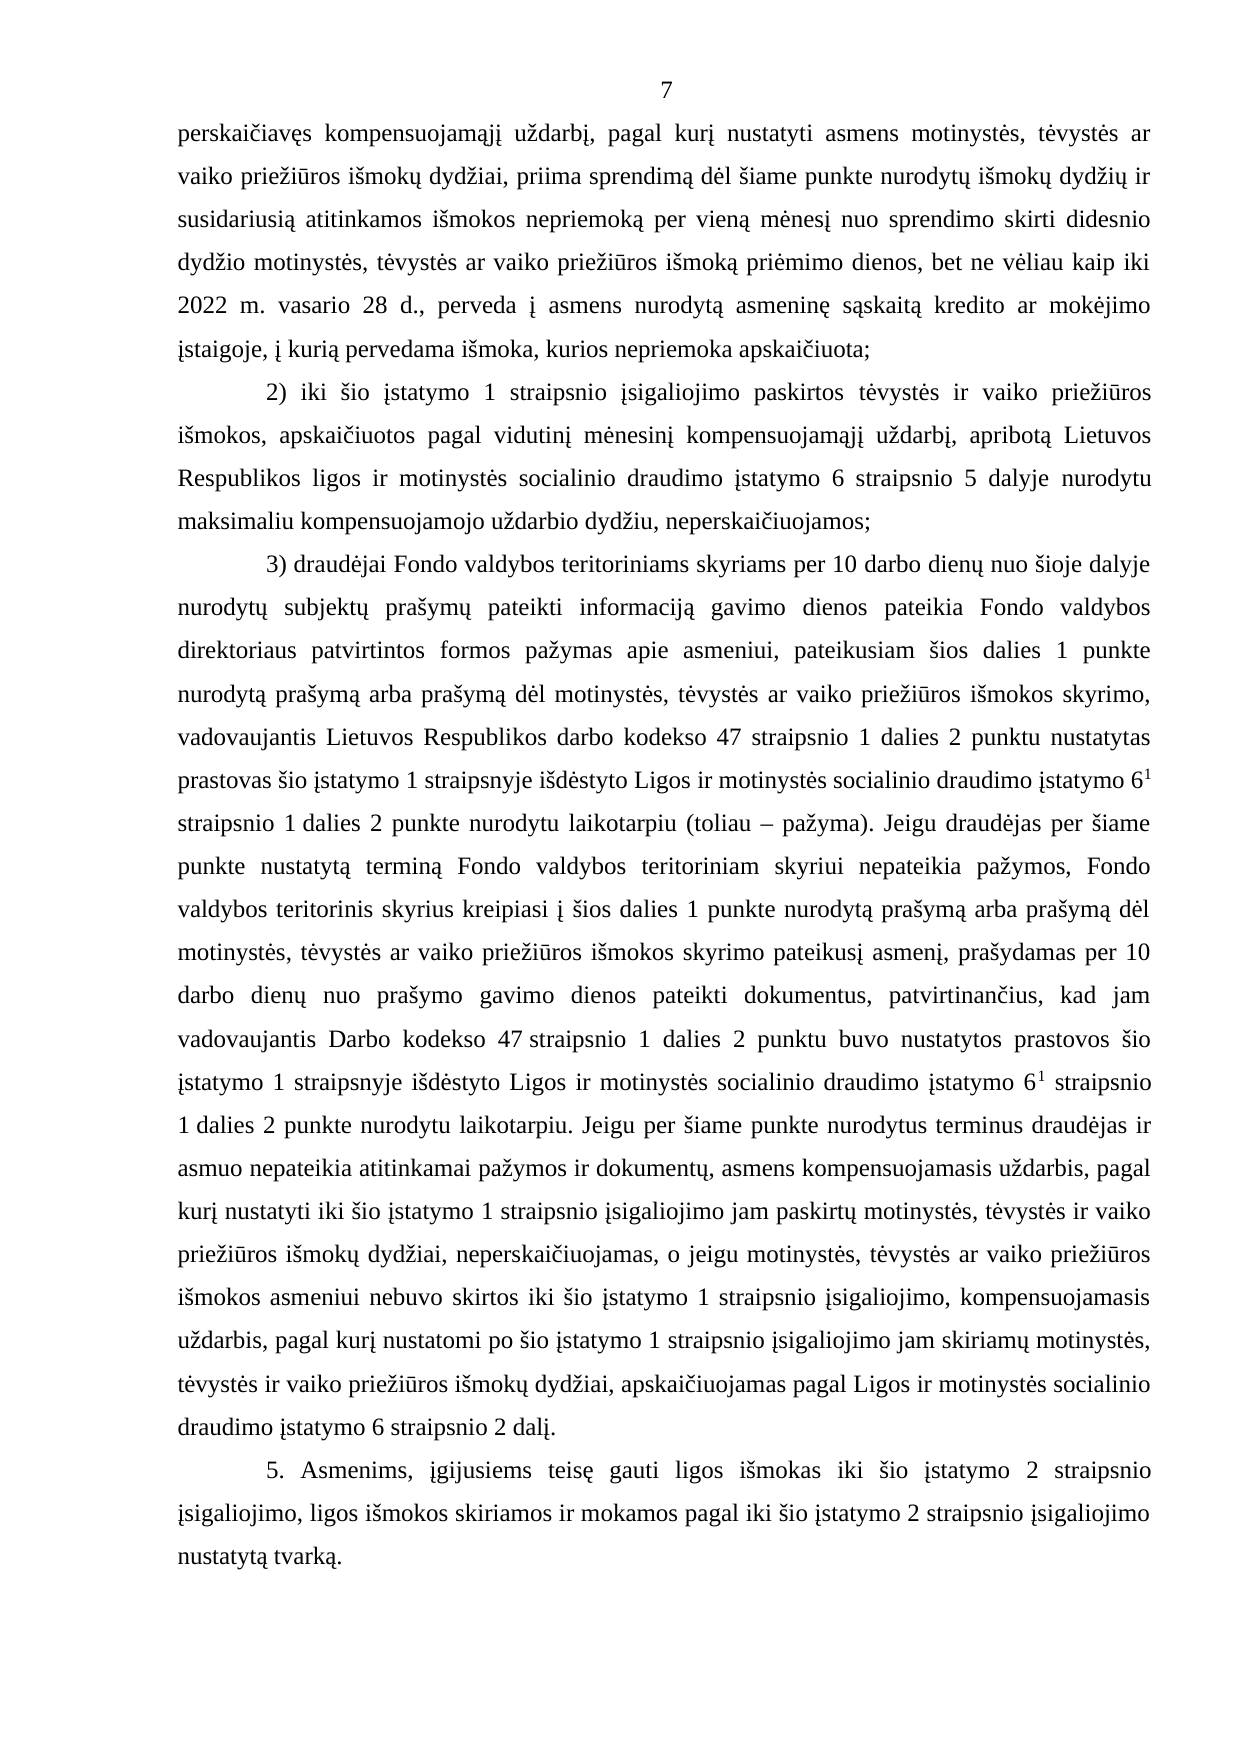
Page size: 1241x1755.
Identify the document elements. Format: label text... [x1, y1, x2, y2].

text perskaičiavęs kompensuojamąjį uždarbį, pagal kurį nustatyti asmens motinystės, tėvystės ar vaiko priežiūros išmokų dydžiai, priima sprendimą dėl šiame punkte nurodytų išmokų dydžių ir susidariusią atitinkamos išmokos nepriemoką per vieną mėnesį nuo sprendimo skirti didesnio dydžio motinystės, tėvystės ar vaiko priežiūros išmoką priėmimo dienos, bet ne vėliau kaip iki 2022 m. vasario 28 d., perveda į asmens nurodytą asmeninę sąskaitą kredito ar mokėjimo įstaigoje, į kurią pervedama išmoka, kurios nepriemoka apskaičiuota; [177, 118, 1152, 362]
text 2) iki šio įstatymo 1 straipsnio įsigaliojimo paskirtos tėvystės ir vaiko priežiūros išmokos, apskaičiuotos pagal vidutinį mėnesinį kompensuojamąjį uždarbį, apribotą Lietuvos Respublikos ligos ir motinystės socialinio draudimo įstatymo 6 straipsnio 5 dalyje nurodytu maksimaliu kompensuojamojo uždarbio dydžiu, neperskaičiuojamos; [177, 377, 1152, 535]
text 5. Asmenims, įgijusiems teisę gauti ligos išmokas iki šio įstatymo 2 straipsnio įsigaliojimo, ligos išmokos skiriamos ir mokamos pagal iki šio įstatymo 2 straipsnio įsigaliojimo nustatytą tvarką. [177, 1455, 1152, 1570]
text 3) draudėjai Fondo valdybos teritoriniams skyriams per 10 darbo dienų nuo šioje dalyje nurodytų subjektų prašymų pateikti informaciją gavimo dienos pateikia Fondo valdybos direktoriaus patvirtintos formos pažymas apie asmeniui, pateikusiam šios dalies 1 punkte nurodytą prašymą arba prašymą dėl motinystės, tėvystės ar vaiko priežiūros išmokos skyrimo, vadovaujantis Lietuvos Respublikos darbo kodekso 47 straipsnio 1 dalies 2 punktu nustatytas prastovas šio įstatymo 1 straipsnyje išdėstyto Ligos ir motinystės socialinio draudimo įstatymo 61 straipsnio 1 dalies 2 punkte nurodytu laikotarpiu (toliau – pažyma). Jeigu draudėjas per šiame punkte nustatytą terminą Fondo valdybos teritoriniam skyriui nepateikia pažymos, Fondo valdybos teritorinis skyrius kreipiasi į šios dalies 1 punkte nurodytą prašymą arba prašymą dėl motinystės, tėvystės ar vaiko priežiūros išmokos skyrimo pateikusį asmenį, prašydamas per 10 darbo dienų nuo prašymo gavimo dienos pateikti dokumentus, patvirtinančius, kad jam vadovaujantis Darbo kodekso 47 straipsnio 1 dalies 2 punktu buvo nustatytos prastovos šio įstatymo 1 straipsnyje išdėstyto Ligos ir motinystės socialinio draudimo įstatymo 61 straipsnio 1 dalies 2 punkte nurodytu laikotarpiu. Jeigu per šiame punkte nurodytus terminus draudėjas ir asmuo nepateikia atitinkamai pažymos ir dokumentų, asmens kompensuojamasis uždarbis, pagal kurį nustatyti iki šio įstatymo 1 straipsnio įsigaliojimo jam paskirtų motinystės, tėvystės ir vaiko priežiūros išmokų dydžiai, neperskaičiuojamas, o jeigu motinystės, tėvystės ar vaiko priežiūros išmokos asmeniui nebuvo skirtos iki šio įstatymo 1 straipsnio įsigaliojimo, kompensuojamasis uždarbis, pagal kurį nustatomi po šio įstatymo 1 straipsnio įsigaliojimo jam skiriamų motinystės, tėvystės ir vaiko priežiūros išmokų dydžiai, apskaičiuojamas pagal Ligos ir motinystės socialinio draudimo įstatymo 6 straipsnio 2 dalį. [177, 549, 1152, 1441]
